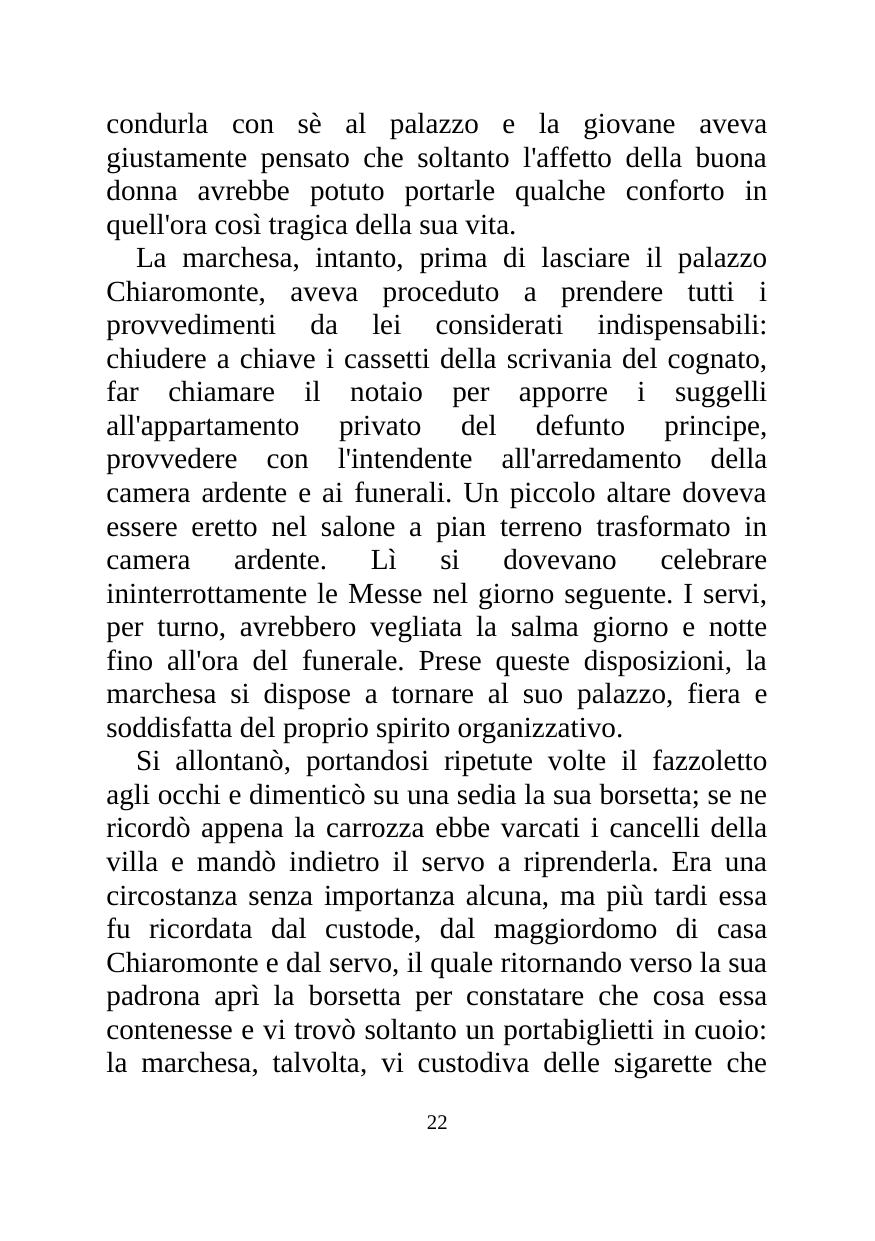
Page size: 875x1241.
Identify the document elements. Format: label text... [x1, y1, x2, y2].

text La marchesa, intanto, prima di lasciare il palazzo Chiaromonte, aveva proceduto a prendere tutti i provvedimenti da lei considerati indispensabili: chiudere a chiave i cassetti della scrivania del cognato, far chiamare il notaio per apporre i suggelli all'appartamento privato del defunto principe, provvedere con l'intendente all'arredamento della camera ardente e ai funerali. Un piccolo altare doveva essere eretto nel salone a pian terreno trasformato in camera ardente. Lì si dovevano celebrare ininterrottamente le Messe nel giorno seguente. I servi, per turno, avrebbero vegliata la salma giorno e notte fino all'ora del funerale. Prese queste disposizioni, la marchesa si dispose a tornare al suo palazzo, fiera e soddisfatta del proprio spirito organizzativo. [106, 240, 768, 743]
text condurla con sè al palazzo e la giovane aveva giustamente pensato che soltanto l'affetto della buona donna avrebbe potuto portarle qualche conforto in quell'ora così tragica della sua vita. [106, 106, 768, 240]
text Si allontanò, portandosi ripetute volte il fazzoletto agli occhi e dimenticò su una sedia la sua borsetta; se ne ricordò appena la carrozza ebbe varcati i cancelli della villa e mandò indietro il servo a riprenderla. Era una circostanza senza importanza alcuna, ma più tardi essa fu ricordata dal custode, dal maggiordomo di casa Chiaromonte e dal servo, il quale ritornando verso la sua padrona aprì la borsetta per constatare che cosa essa contenesse e vi trovò soltanto un portabiglietti in cuoio: la marchesa, talvolta, vi custodiva delle sigarette che [106, 743, 768, 1079]
